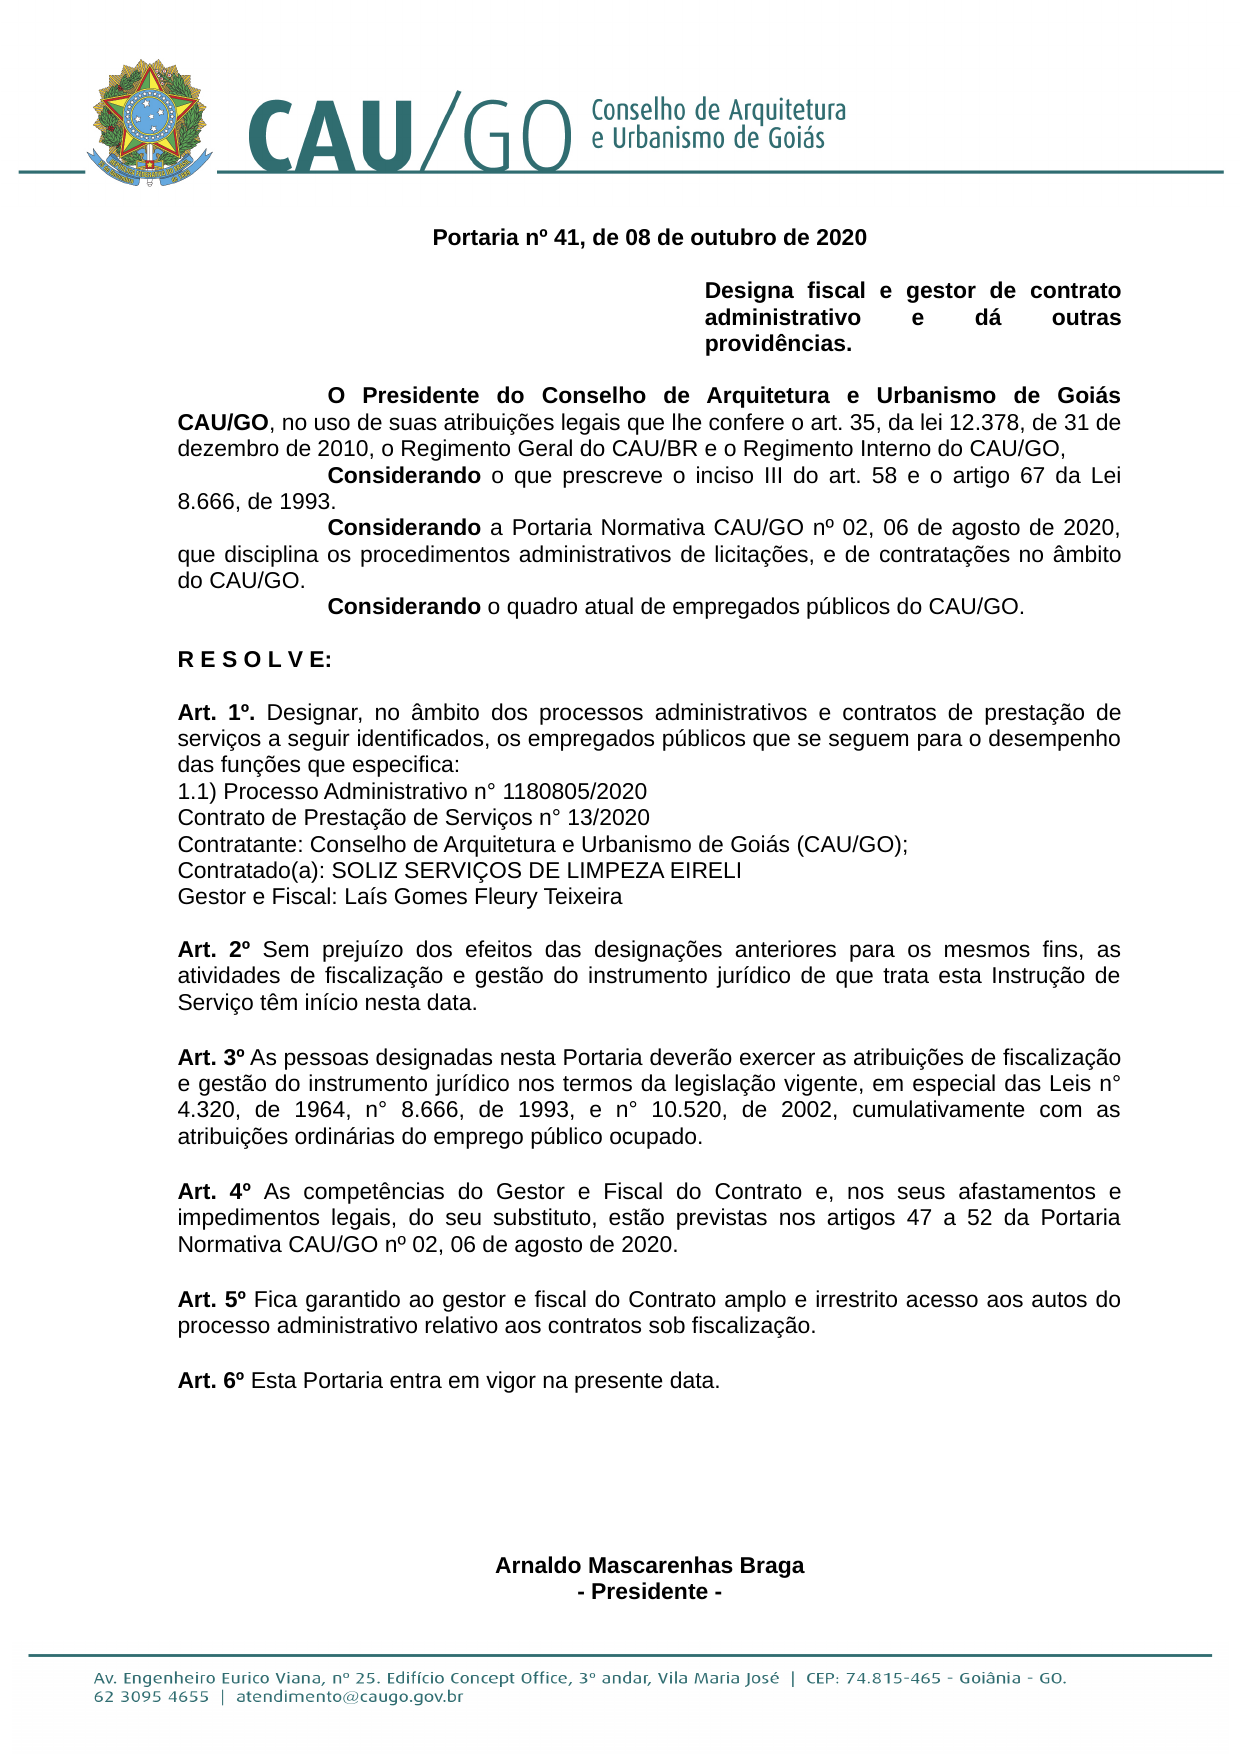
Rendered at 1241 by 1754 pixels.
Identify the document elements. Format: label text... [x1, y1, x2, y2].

text Art. 1º. Designar, no âmbito dos processos administrativos e contratos de prestação de serviços a seguir identificados, os empregados públicos que se seguem para o desempenho das funções que especifica: [177, 699, 1122, 778]
text Considerando o que prescreve o inciso III do art. 58 e o artigo 67 da Lei 8.666, de 1993. [177, 462, 1122, 514]
text Designa fiscal e gestor de contrato administrativo e dá outras providências. [704, 277, 1122, 356]
text Art. 4º As competências do Gestor e Fiscal do Contrato e, nos seus afastamentos e impedimentos legais, do seu substituto, estão previstas nos artigos 47 a 52 da Portaria Normativa CAU/GO nº 02, 06 de agosto de 2020. [177, 1178, 1122, 1257]
text Gestor e Fiscal: Laís Gomes Fleury Teixeira [177, 883, 1122, 909]
text Portaria nº 41, de 08 de outubro de 2020 [177, 224, 1122, 251]
text Considerando o quadro atual de empregados públicos do CAU/GO. [177, 593, 1122, 620]
text Considerando a Portaria Normativa CAU/GO nº 02, 06 de agosto de 2020, que disciplina os procedimentos administrativos de licitações, e de contratações no âmbito do CAU/GO. [177, 514, 1122, 593]
text - Presidente - [177, 1578, 1122, 1604]
text 1.1) Processo Administrativo n° 1180805/2020 [177, 778, 1122, 804]
text Art. 6º Esta Portaria entra em vigor na presente data. [177, 1367, 1122, 1393]
text Arnaldo Mascarenhas Braga [177, 1552, 1122, 1578]
text R E S O L V E: [177, 646, 1122, 672]
text Contratante: Conselho de Arquitetura e Urbanismo de Goiás (CAU/GO); [177, 831, 1122, 857]
text Art. 3º As pessoas designadas nesta Portaria deverão exercer as atribuições de fiscalização e gestão do instrumento jurídico nos termos da legislação vigente, em especial das Leis n° 4.320, de 1964, n° 8.666, de 1993, e n° 10.520, de 2002, cumulativamente com as atribuições ordinárias do emprego público ocupado. [177, 1044, 1122, 1149]
text Art. 2º Sem prejuízo dos efeitos das designações anteriores para os mesmos fins, as atividades de fiscalização e gestão do instrumento jurídico de que trata esta Instrução de Serviço têm início nesta data. [177, 936, 1122, 1015]
text Contratado(a): SOLIZ SERVIÇOS DE LIMPEZA EIRELI [177, 857, 1122, 883]
text Art. 5º Fica garantido ao gestor e fiscal do Contrato amplo e irrestrito acesso aos autos do processo administrativo relativo aos contratos sob fiscalização. [177, 1286, 1122, 1338]
text Contrato de Prestação de Serviços n° 13/2020 [177, 804, 1122, 831]
text O Presidente do Conselho de Arquitetura e Urbanismo de Goiás CAU/GO, no uso de suas atribuições legais que lhe confere o art. 35, da lei 12.378, de 31 de dezembro de 2010, o Regimento Geral do CAU/BR e o Regimento Interno do CAU/GO, [177, 382, 1122, 462]
